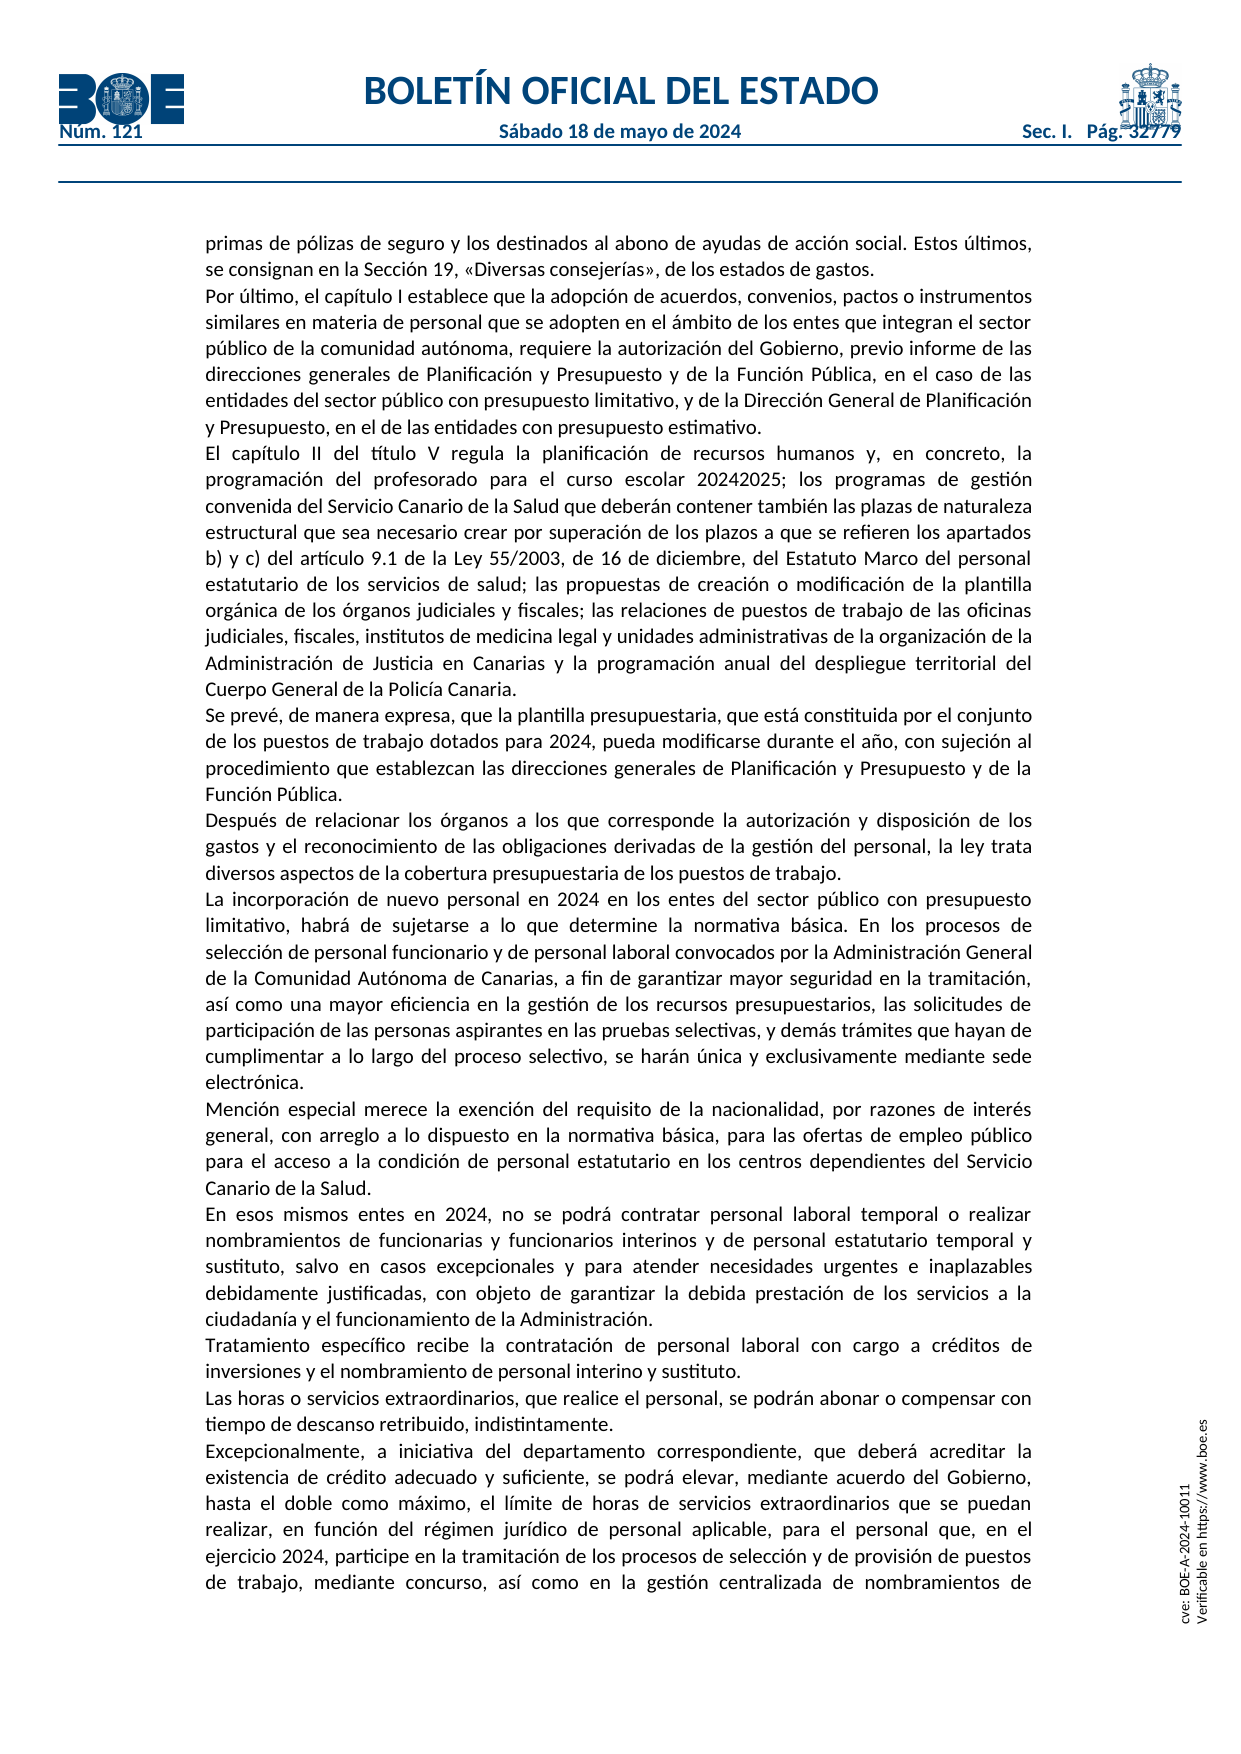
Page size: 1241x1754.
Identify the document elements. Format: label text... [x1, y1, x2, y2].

text Por último, el capítulo I establece que la adopción de acuerdos, convenios, pactos o instrumentos similares en materia de personal que se adopten en el ámbito de los entes que integran el sector público de la comunidad autónoma, requiere la autorización del Gobierno, previo informe de las direcciones generales de Planificación y Presupuesto y de la Función Pública, en el caso de las entidades del sector público con presupuesto limitativo, y de la Dirección General de Planificación y Presupuesto, en el de las entidades con presupuesto estimativo. [205, 283, 1034, 439]
text Se prevé, de manera expresa, que la plantilla presupuestaria, que está constituida por el conjunto de los puestos de trabajo dotados para 2024, pueda modificarse durante el año, con sujeción al procedimiento que establezcan las direcciones generales de Planificación y Presupuesto y de la Función Pública. [205, 702, 1034, 806]
text La incorporación de nuevo personal en 2024 en los entes del sector público con presupuesto limitativo, habrá de sujetarse a lo que determine la normativa básica. En los procesos de selección de personal funcionario y de personal laboral convocados por la Administración General de la Comunidad Autónoma de Canarias, a fin de garantizar mayor seguridad en la tramitación, así como una mayor eficiencia en la gestión de los recursos presupuestarios, las solicitudes de participación de las personas aspirantes en las pruebas selectivas, y demás trámites que hayan de cumplimentar a lo largo del proceso selectivo, se harán única y exclusivamente mediante sede electrónica. [205, 887, 1034, 1095]
text Las horas o servicios extraordinarios, que realice el personal, se podrán abonar o compensar con tiempo de descanso retribuido, indistintamente. [205, 1385, 1034, 1437]
text Después de relacionar los órganos a los que corresponde la autorización y disposición de los gastos y el reconocimiento de las obligaciones derivadas de la gestión del personal, la ley trata diversos aspectos de la cobertura presupuestaria de los puestos de trabajo. [205, 808, 1034, 885]
text primas de pólizas de seguro y los destinados al abono de ayudas de acción social. Estos últimos, se consignan en la Sección 19, «Diversas consejerías», de los estados de gastos. [205, 230, 1034, 282]
text En esos mismos entes en 2024, no se podrá contratar personal laboral temporal o realizar nombramientos de funcionarias y funcionarios interinos y de personal estatutario temporal y sustituto, salvo en casos excepcionales y para atender necesidades urgentes e inaplazables debidamente justificadas, con objeto de garantizar la debida prestación de los servicios a la ciudadanía y el funcionamiento de la Administración. [205, 1201, 1034, 1331]
text Mención especial merece la exención del requisito de la nacionalidad, por razones de interés general, con arreglo a lo dispuesto en la normativa básica, para las ofertas de empleo público para el acceso a la condición de personal estatutario en los centros dependientes del Servicio Canario de la Salud. [205, 1096, 1034, 1200]
text El capítulo II del título V regula la planificación de recursos humanos y, en concreto, la programación del profesorado para el curso escolar 20242025; los programas de gestión convenida del Servicio Canario de la Salud que deberán contener también las plazas de naturaleza estructural que sea necesario crear por superación de los plazos a que se refieren los apartados b) y c) del artículo 9.1 de la Ley 55/2003, de 16 de diciembre, del Estatuto Marco del personal estatutario de los servicios de salud; las propuestas de creación o modificación de la plantilla orgánica de los órganos judiciales y fiscales; las relaciones de puestos de trabajo de las oficinas judiciales, fiscales, institutos de medicina legal y unidades administrativas de la organización de la Administración de Justicia en Canarias y la programación anual del despliegue territorial del Cuerpo General de la Policía Canaria. [205, 441, 1034, 701]
text Tratamiento específico recibe la contratación de personal laboral con cargo a créditos de inversiones y el nombramiento de personal interino y sustituto. [205, 1333, 1034, 1384]
text Excepcionalmente, a iniciativa del departamento correspondiente, que deberá acreditar la existencia de crédito adecuado y suficiente, se podrá elevar, mediante acuerdo del Gobierno, hasta el doble como máximo, el límite de horas de servicios extraordinarios que se puedan realizar, en función del régimen jurídico de personal aplicable, para el personal que, en el ejercicio 2024, participe en la tramitación de los procesos de selección y de provisión de puestos de trabajo, mediante concurso, así como en la gestión centralizada de nombramientos de [205, 1438, 1034, 1594]
